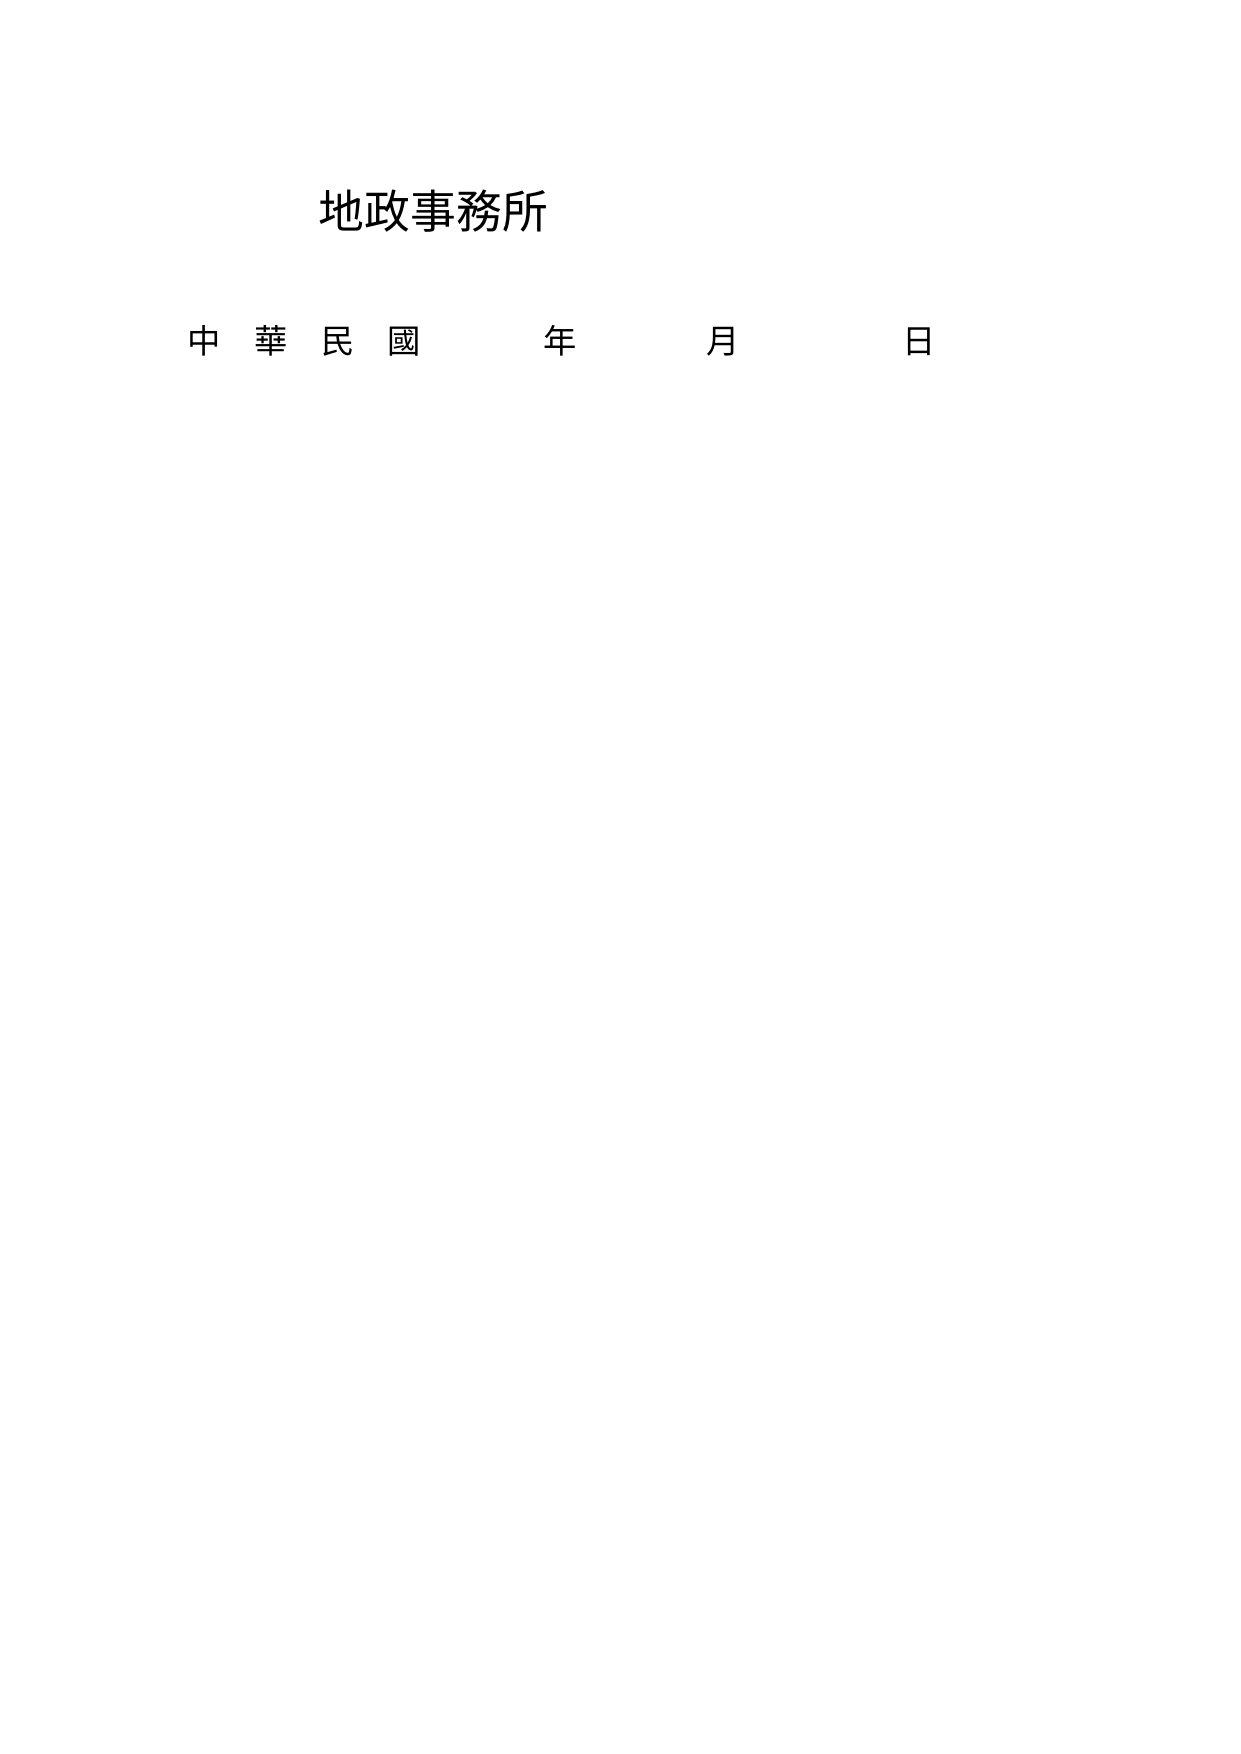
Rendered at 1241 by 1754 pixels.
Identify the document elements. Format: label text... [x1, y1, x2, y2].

text 中 華 民 國 年 月 日 [187, 296, 1053, 371]
text 地政事務所 [187, 164, 1053, 239]
